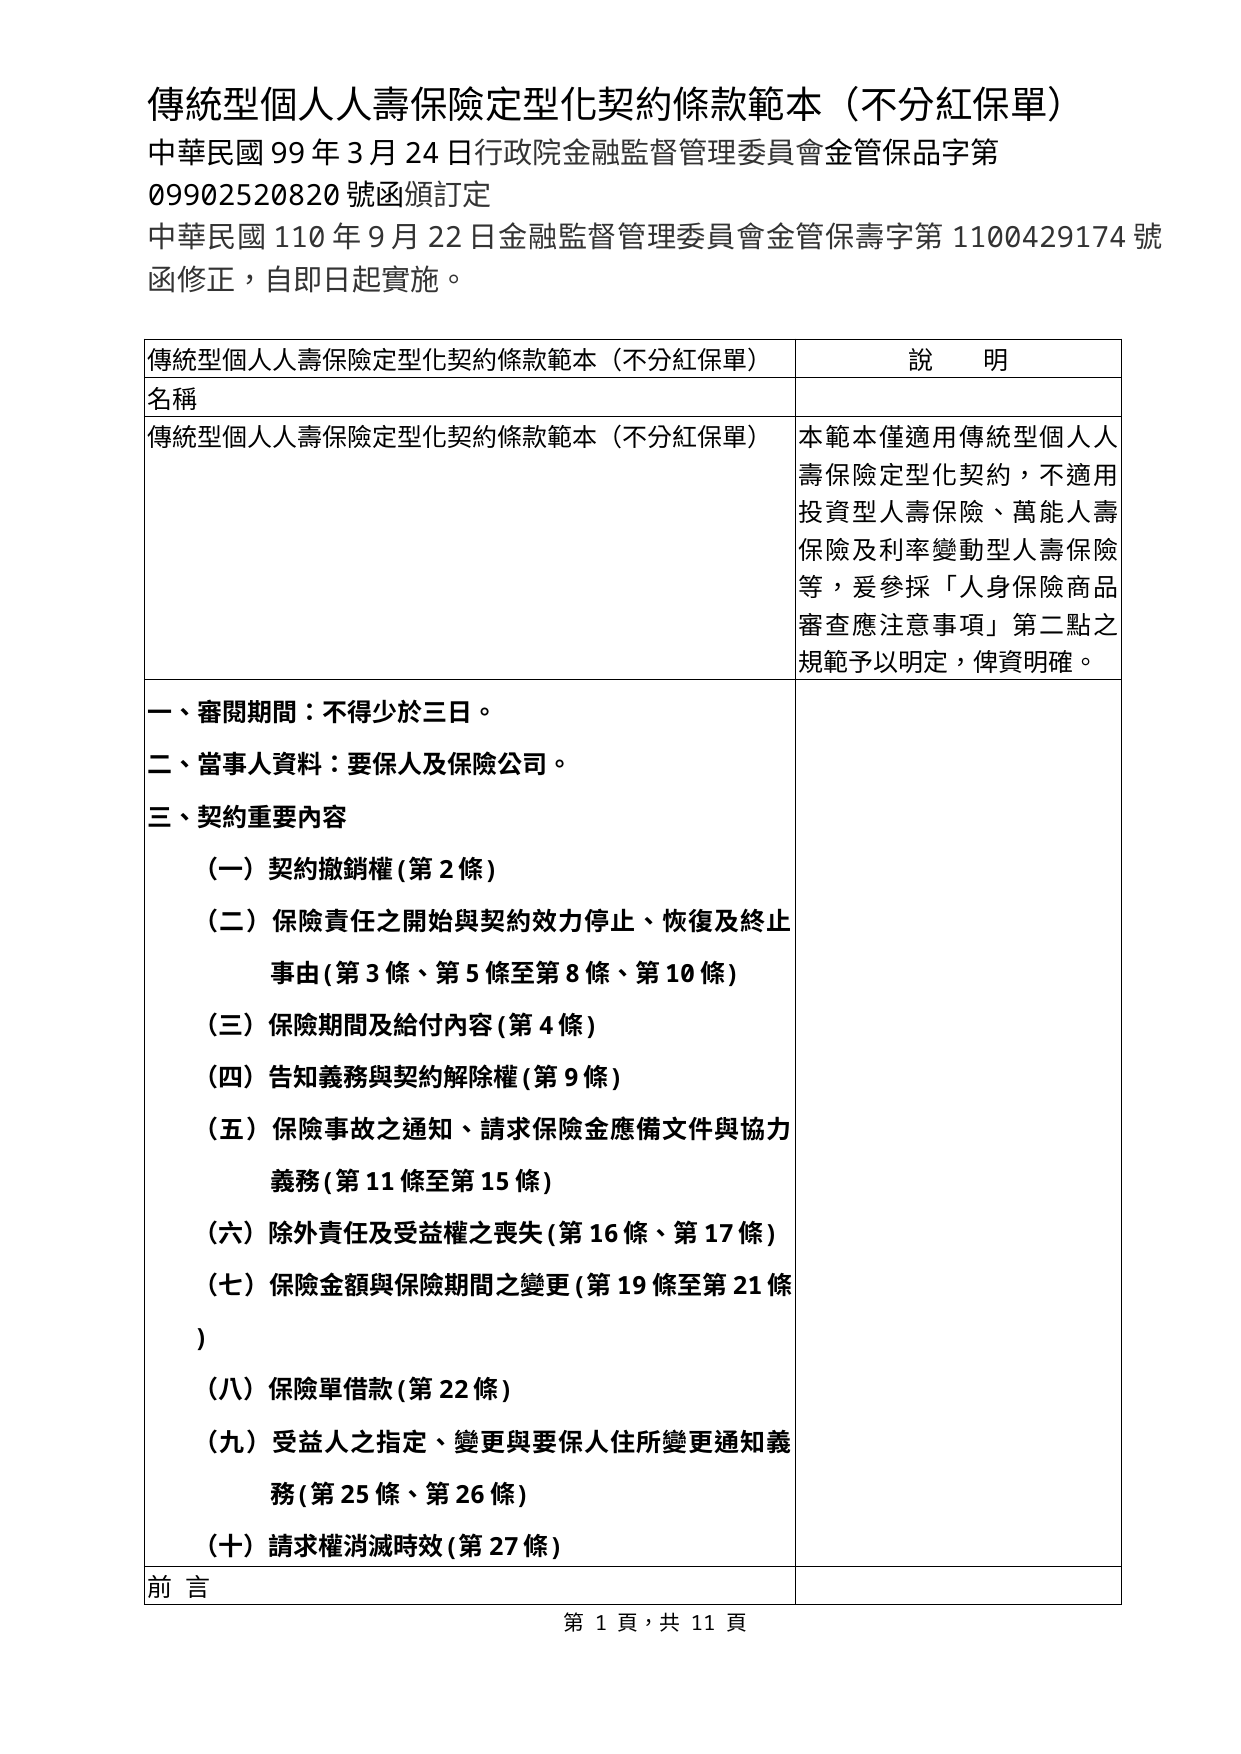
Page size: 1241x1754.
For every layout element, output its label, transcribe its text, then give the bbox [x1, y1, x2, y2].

table_cell 傳統型個人人壽保險定型化契約條款範本（不分紅保單） [145, 417, 795, 679]
table_header 說 明 [796, 340, 1121, 377]
table_cell [796, 1567, 1121, 1604]
text 中華民國110年9月22日金融監督管理委員會金管保壽字第1100429174號函修正，自即日起實施。 [148, 214, 1162, 299]
table_cell 名稱 [145, 378, 795, 416]
table_cell 一、審閱期間：不得少於三日。 二、當事人資料：要保人及保險公司。 三、契約重要內容 （一）契約撤銷權(第2條) （二）保險責任之開始與契約效力停止、恢復及終止事由(第3條、第5條至第8條、第10條) （三）保險期間及給付內容(第4條) （四）告知義務與契約解除權(第9條) （五）保險事故之通知、請求保險金應備文件與協力義務(第11條至第15條) （六）除外責任及受益權之喪失(第16條、第17條) （七）保險金額與保險期間之變更(第19條至第21條) （八）保險單借款(第22條) （九）受益人之指定、變更與要保人住所變更通知義務(第25條、第26條) （十）請求權消滅時效(第27條) [145, 680, 795, 1566]
table_cell [796, 378, 1121, 416]
table_cell [796, 680, 1121, 1566]
table_cell 本範本僅適用傳統型個人人壽保險定型化契約，不適用投資型人壽保險、萬能人壽保險及利率變動型人壽保險等，爰參採「人身保險商品審查應注意事項」第二點之規範予以明定，俾資明確。 [796, 417, 1121, 679]
text 中華民國99年3月24日行政院金融監督管理委員會金管保品字第09902520820號函頒訂定 [148, 129, 1162, 214]
table_cell 前 言 [145, 1567, 795, 1604]
text 傳統型個人人壽保險定型化契約條款範本（不分紅保單） [148, 75, 1162, 129]
table_header 傳統型個人人壽保險定型化契約條款範本（不分紅保單） [145, 340, 795, 377]
